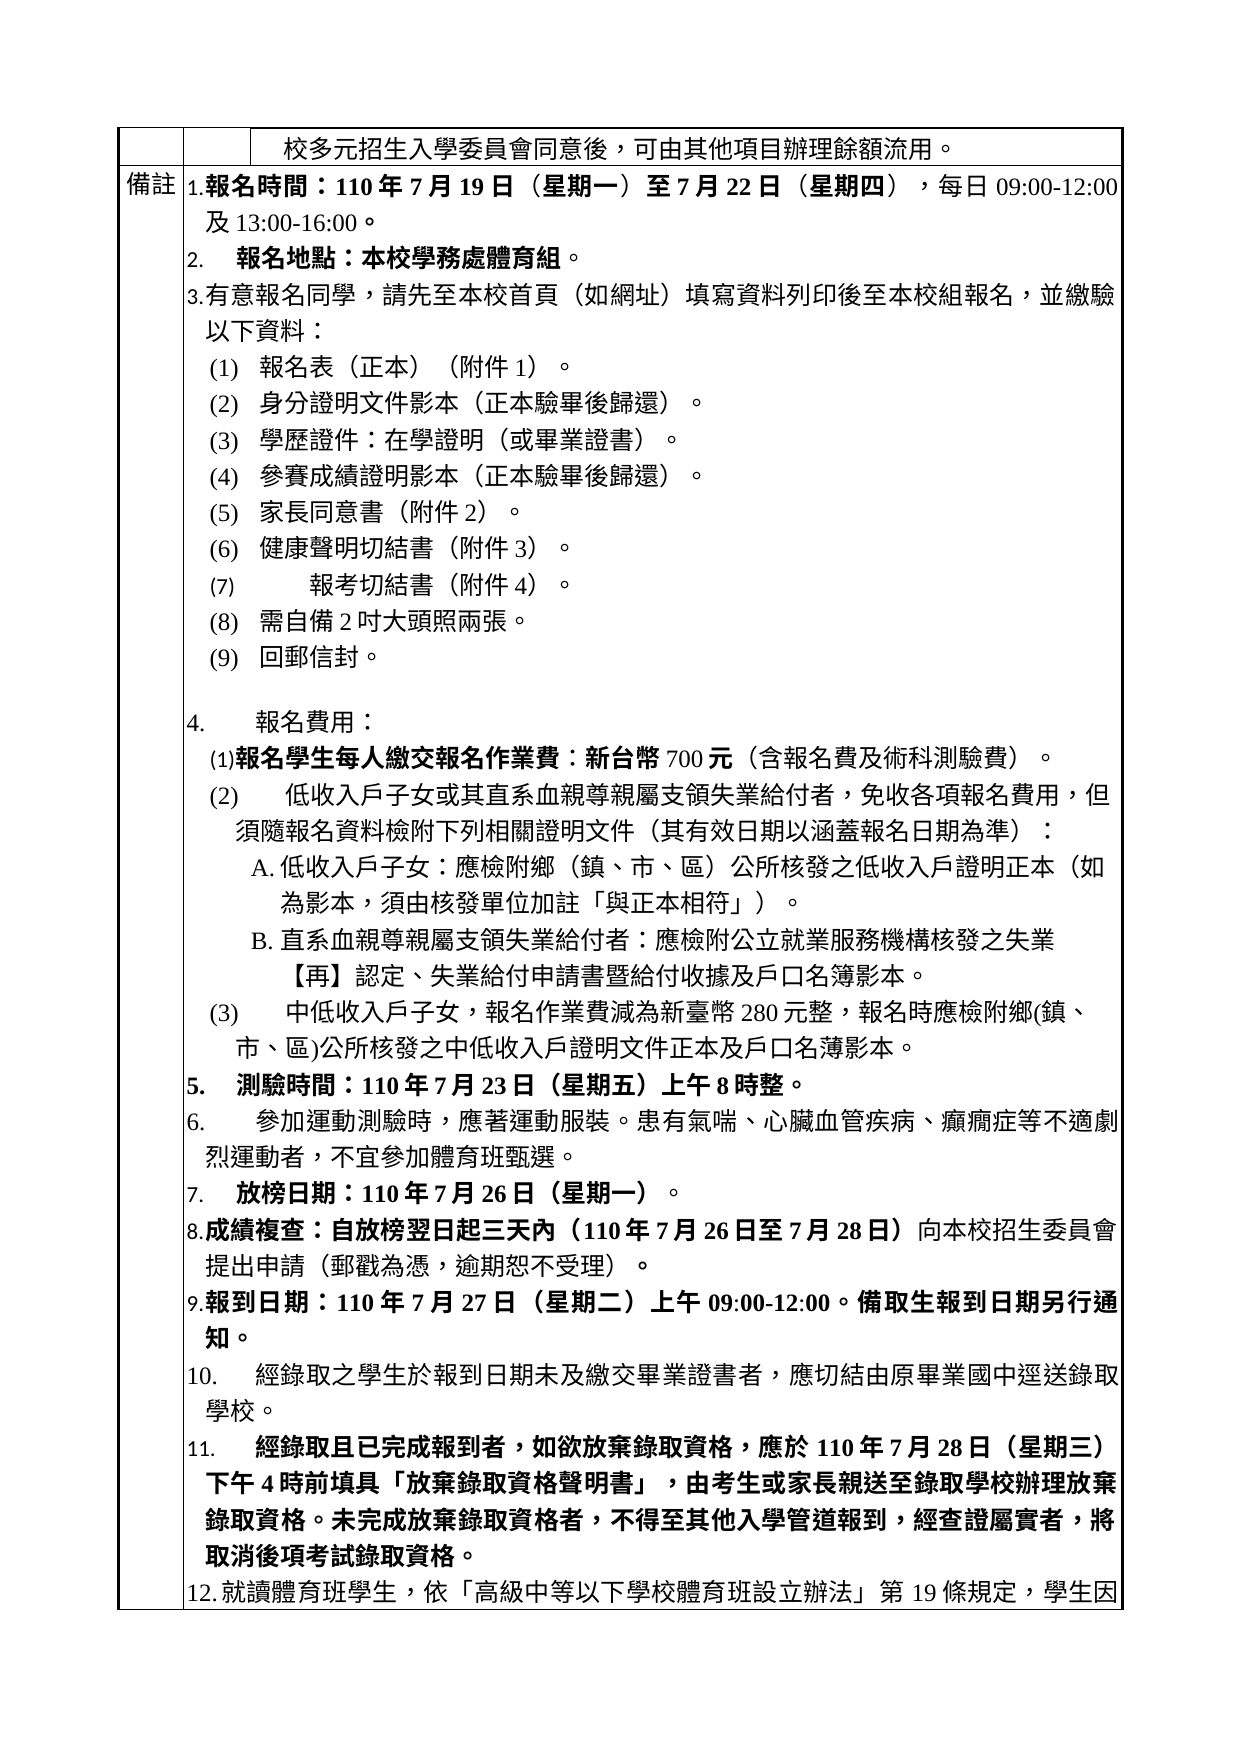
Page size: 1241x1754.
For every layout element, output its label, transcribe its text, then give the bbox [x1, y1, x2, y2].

table_cell [120, 128, 183, 165]
table_cell 備註 [120, 166, 183, 1609]
table_cell 校多元招生入學委員會同意後，可由其他項目辦理餘額流用。 [251, 129, 1121, 165]
table_cell 報名時間：110年7月19日（星期一）至7月22日（星期四），每日09:00-12:00及13:00-16:00。 報名地點：本校學務處體育組。 有意報名同學，請先至本校首頁（如網址）填寫資料列印後至本校組報名，並繳驗以下資料： 報名表（正本）（附件1）。 身分證明文件影本（正本驗畢後歸還）。 學歷證件：在學證明（或畢業證書）。 參賽成績證明影本（正本驗畢後歸還）。 家長同意書（附件2）。 健康聲明切結書（附件3）。 報考切結書（附件4）。 需自備2吋大頭照兩張。 回郵信封。 報名費用： 報名學生每人繳交報名作業費：新台幣700元（含報名費及術科測驗費）。 低收入戶子女或其直系血親尊親屬支領失業給付者，免收各項報名費用，但須隨報名資料檢附下列相關證明文件（其有效日期以涵蓋報名日期為準）： 低收入戶子女：應檢附鄉（鎮、市、區）公所核發之低收入戶證明正本（如為影本，須由核發單位加註「與正本相符」）。 直系血親尊親屬支領失業給付者：應檢附公立就業服務機構核發之失業【再】認定、失業給付申請書暨給付收據及戶口名簿影本。 中低收入戶子女，報名作業費減為新臺幣280元整，報名時應檢附鄉(鎮、市、區)公所核發之中低收入戶證明文件正本及戶口名薄影本。 測驗時間：110年7月23日（星期五）上午8時整。 參加運動測驗時，應著運動服裝。患有氣喘、心臟血管疾病、癲癇症等不適劇烈運動者，不宜參加體育班甄選。 放榜日期：110年7月26日（星期一）。 成績複查：自放榜翌日起三天內（110年7月26日至7月28日）向本校招生委員會提出申請（郵戳為憑，逾期恕不受理）。 報到日期：110年7月27日（星期二）上午09:00-12:00。備取生報到日期另行通知。 經錄取之學生於報到日期未及繳交畢業證書者，應切結由原畢業國中逕送錄取學校。 經錄取且已完成報到者，如欲放棄錄取資格，應於110年7月28日（星期三）下午4時前填具「放棄錄取資格聲明書」，由考生或家長親送至錄取學校辦理放棄錄取資格。未完成放棄錄取資格者，不得至其他入學管道報到，經查證屬實者，將取消後項考試錄取資格。 就讀體育班學生，依「高級中等以下學校體育班設立辦法」第19條規定，學生因故不適宜繼續在原班就讀或就讀之體育班經依第23條規定停辦時，學校應積極輔導其轉班或轉校。必要時，得由各該主管機關轉介至其他學校。 有關原住民學生及身心障礙學生之身分認定、加分優待及外加名額方式，依「原住民學生升學保障及原住民公費留學辦法」、「身心障礙學生升學輔導辦法」相關規定辦理，報名學生應依上開規定檢附相關身分認定文件。 身心障礙學生如需要考場特殊服務，請填寫身心障礙考生應考服務申請表（如附件5）並於報名時一併提出申請。 本校對於學生個人資料蒐集、處理及利用之使用範圍、目的、對象及使用期間等相關規範告知事項（如附件6），請考生詳細閱讀。 術科測驗，應製詳細測驗成績之文字記錄，必要時得將測驗過程以錄影方式記錄。文字紀錄應於招生委員會決定錄取名單前完成。對評分成績特優或特低者，應於評分表件中註明理由。 [184, 166, 1121, 1609]
table_cell [184, 128, 250, 165]
